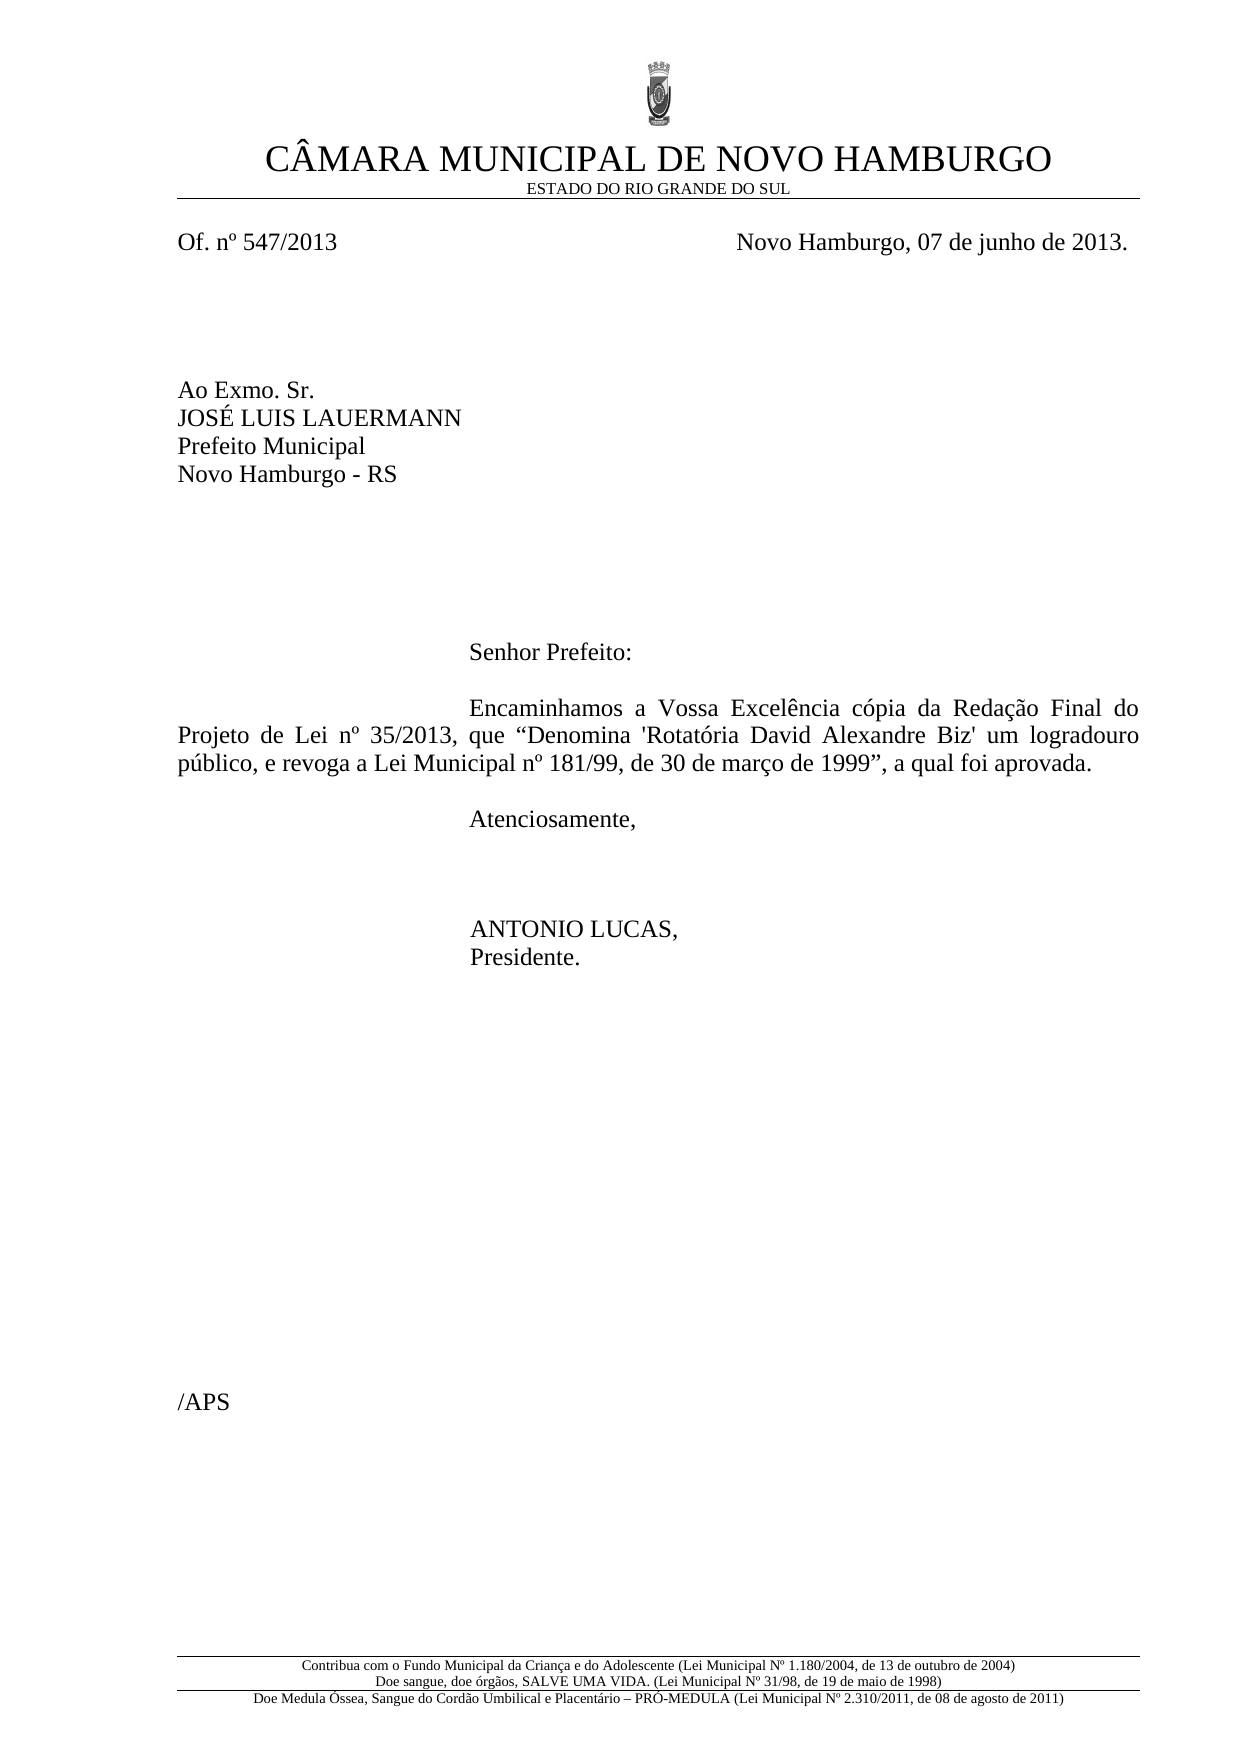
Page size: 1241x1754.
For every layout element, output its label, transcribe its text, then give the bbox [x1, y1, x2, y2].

text /APS [177, 1388, 1140, 1416]
text JOSÉ LUIS LAUERMANN [177, 404, 1140, 432]
text Presidente. [470, 943, 1140, 971]
text Senhor Prefeito: [177, 638, 1140, 666]
text ANTONIO LUCAS, [470, 916, 1140, 943]
text Encaminhamos a Vossa Excelência cópia da Redação Final do Projeto de Lei nº 35/2013, que “Denomina 'Rotatória David Alexandre Biz' um logradouro público, e revoga a Lei Municipal nº 181/99, de 30 de março de 1999”, a qual foi aprovada. [177, 694, 1140, 777]
text Novo Hamburgo - RS [177, 460, 1140, 487]
text Ao Exmo. Sr. [177, 377, 1140, 404]
text Of. nº 547/2013 Novo Hamburgo, 07 de junho de 2013. [177, 228, 1140, 256]
text Prefeito Municipal [177, 432, 1140, 460]
text Atenciosamente, [177, 805, 1140, 832]
